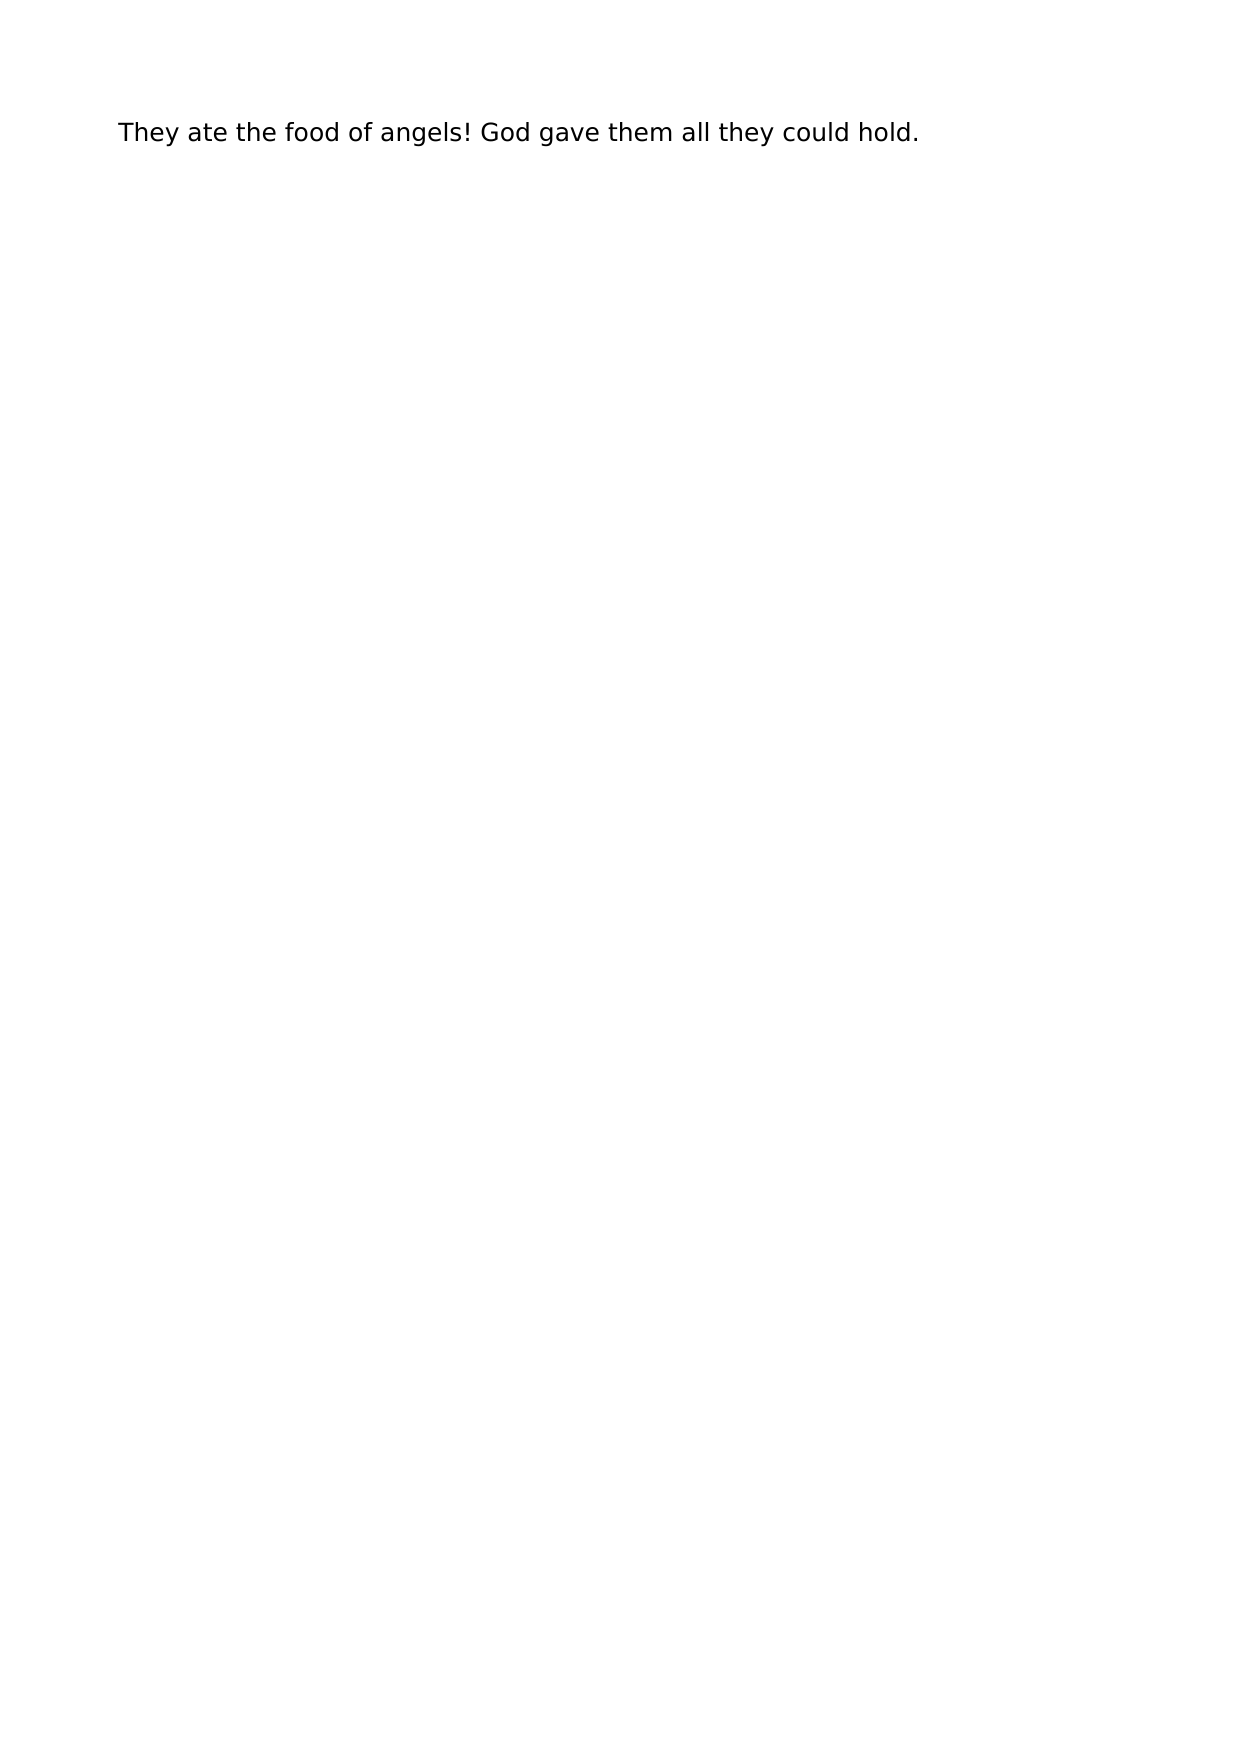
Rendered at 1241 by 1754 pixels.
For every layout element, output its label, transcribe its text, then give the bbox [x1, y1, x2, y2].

text They ate the food of angels! God gave them all they could hold. [118, 118, 1122, 147]
